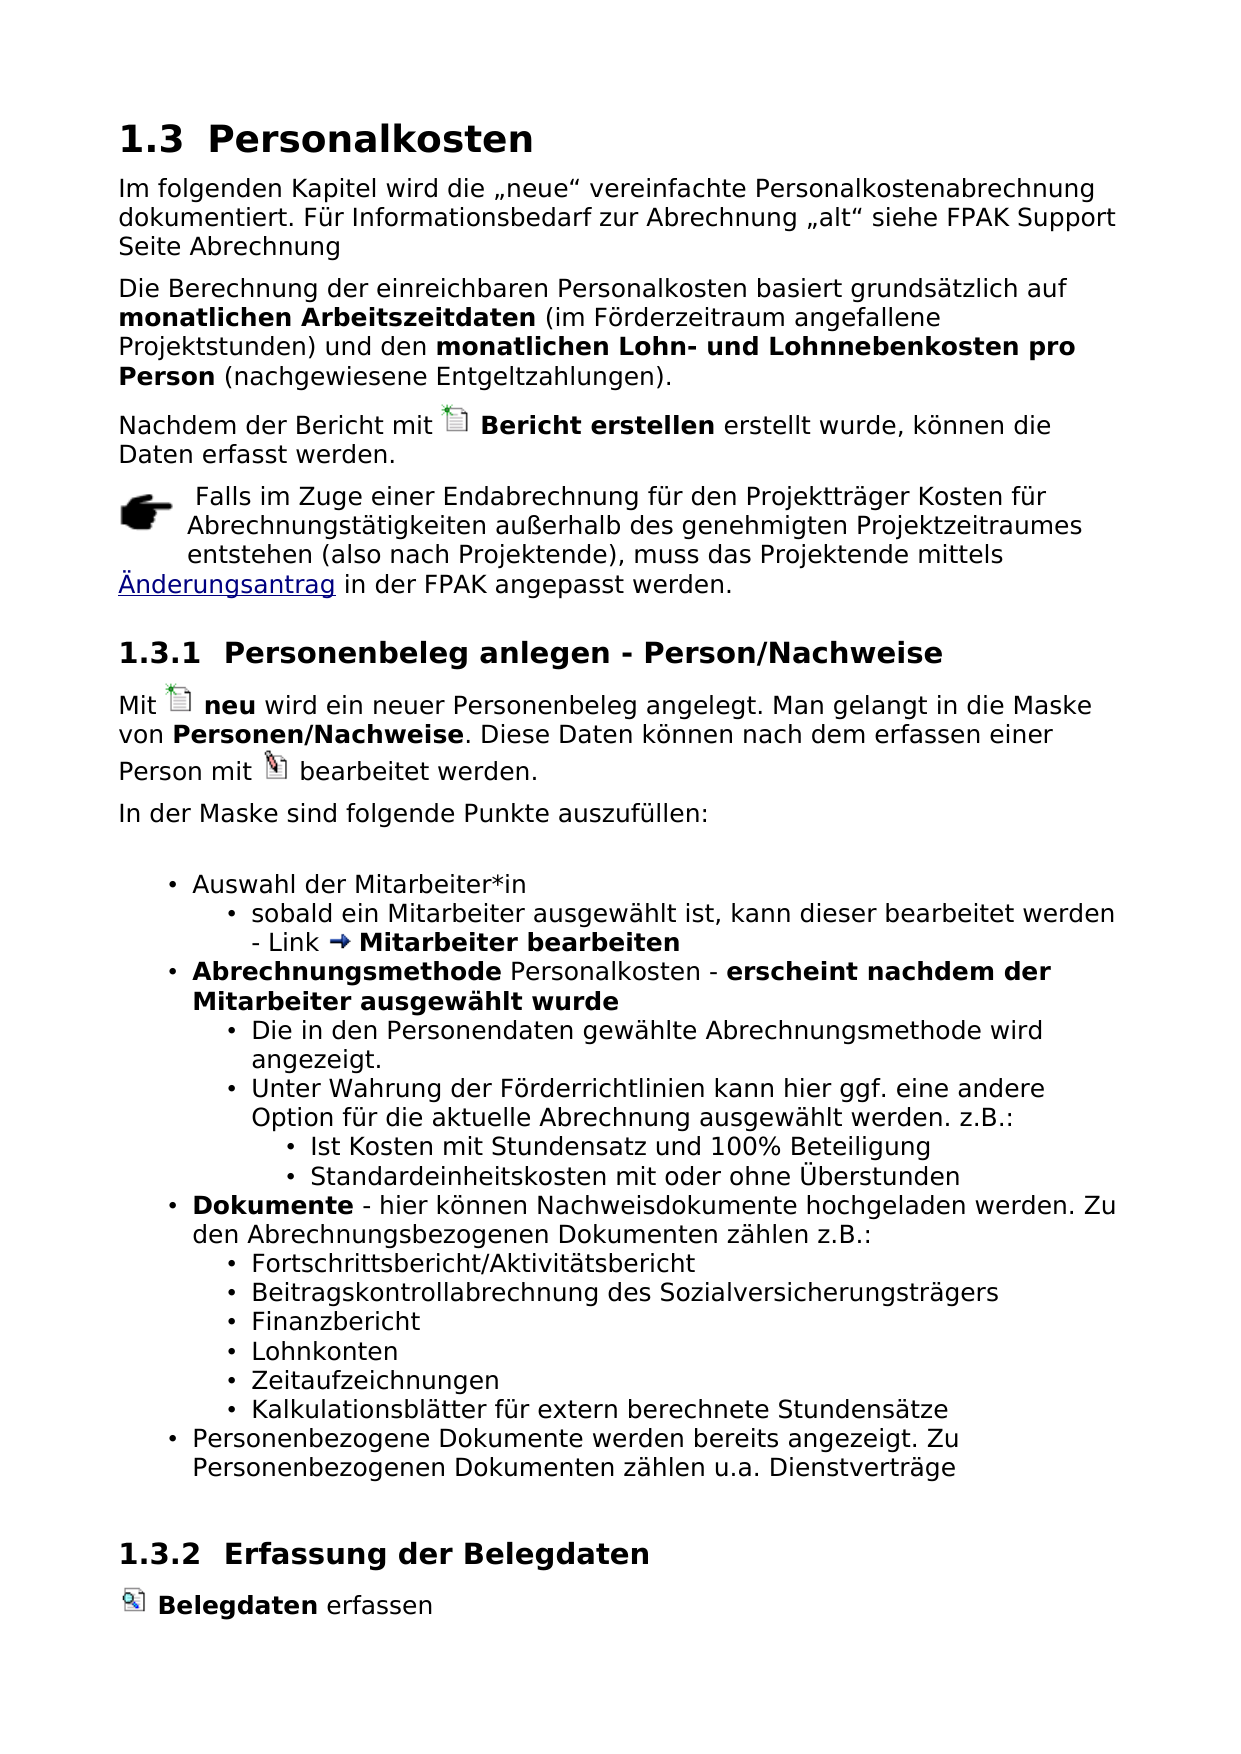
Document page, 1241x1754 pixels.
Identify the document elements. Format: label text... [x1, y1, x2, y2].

subtitle Erfassung der Belegdaten [118, 1537, 1122, 1571]
list Personenbezogene Dokumente werden bereits angezeigt. Zu Personenbezogenen Dokumenten zählen u.a. Dienstverträge [177, 1424, 1122, 1483]
list Zeitaufzeichnungen [236, 1366, 1122, 1395]
picture [164, 682, 196, 715]
list Abrechnungsmethode Personalkosten - erscheint nachdem der Mitarbeiter ausgewählt wurde [177, 958, 1122, 1016]
list Beitragskontrollabrechnung des Sozialversicherungsträgers [236, 1278, 1122, 1308]
list Kalkulationsblätter für extern berechnete Stundensätze [236, 1395, 1122, 1424]
list Die in den Personendaten gewählte Abrechnungsmethode wird angezeigt. [236, 1016, 1122, 1074]
list Ist Kosten mit Stundensatz und 100% Beteiligung [295, 1133, 1122, 1162]
list Unter Wahrung der Förderrichtlinien kann hier ggf. eine andere Option für die aktuelle Abrechnung ausgewählt werden. z.B.: [236, 1074, 1122, 1133]
list sobald ein Mitarbeiter ausgewählt ist, kann dieser bearbeitet werden - Link Mitarbeiter bearbeiten [236, 899, 1122, 958]
list Lohnkonten [236, 1337, 1122, 1366]
picture [260, 749, 292, 781]
text Falls im Zuge einer Endabrechnung für den Projektträger Kosten für Abrechnungstätigkeiten außerhalb des genehmigten Projektzeitraumes entstehen (also nach Projektende), muss das Projektende mittels Änderungsantrag in der FPAK angepasst werden. [118, 482, 1122, 599]
list Dokumente - hier können Nachweisdokumente hochgeladen werden. Zu den Abrechnungsbezogenen Dokumenten zählen z.B.: [177, 1191, 1122, 1249]
text In der Maske sind folgende Punkte auszufüllen: [118, 799, 1122, 828]
subtitle Personalkosten [118, 118, 1122, 162]
picture [118, 482, 187, 550]
list Standardeinheitskosten mit oder ohne Überstunden [295, 1162, 1122, 1191]
picture [441, 403, 473, 435]
text Mit neu wird ein neuer Personenbeleg angelegt. Man gelangt in die Maske von Personen/Nachweise. Diese Daten können nach dem erfassen einer Person mit bearbeitet werden. [118, 683, 1122, 786]
list Auswahl der Mitarbeiter*in [177, 870, 1122, 899]
picture [118, 1583, 150, 1615]
text Die Berechnung der einreichbaren Personalkosten basiert grundsätzlich auf monatlichen Arbeitszeitdaten (im Förderzeitraum angefallene Projektstunden) und den monatlichen Lohn- und Lohnnebenkosten pro Person (nachgewiesene Entgeltzahlungen). [118, 274, 1122, 391]
text Nachdem der Bericht mit Bericht erstellen erstellt wurde, können die Daten erfasst werden. [118, 403, 1122, 470]
picture [327, 931, 351, 952]
list Finanzbericht [236, 1308, 1122, 1337]
text Im folgenden Kapitel wird die „neue“ vereinfachte Personalkostenabrechnung dokumentiert. Für Informationsbedarf zur Abrechnung „alt“ siehe FPAK Support Seite Abrechnung [118, 174, 1122, 262]
subtitle Personenbeleg anlegen - Person/Nachweise [118, 636, 1122, 670]
list Fortschrittsbericht/Aktivitätsbericht [236, 1249, 1122, 1278]
text Belegdaten erfassen [118, 1583, 1122, 1621]
